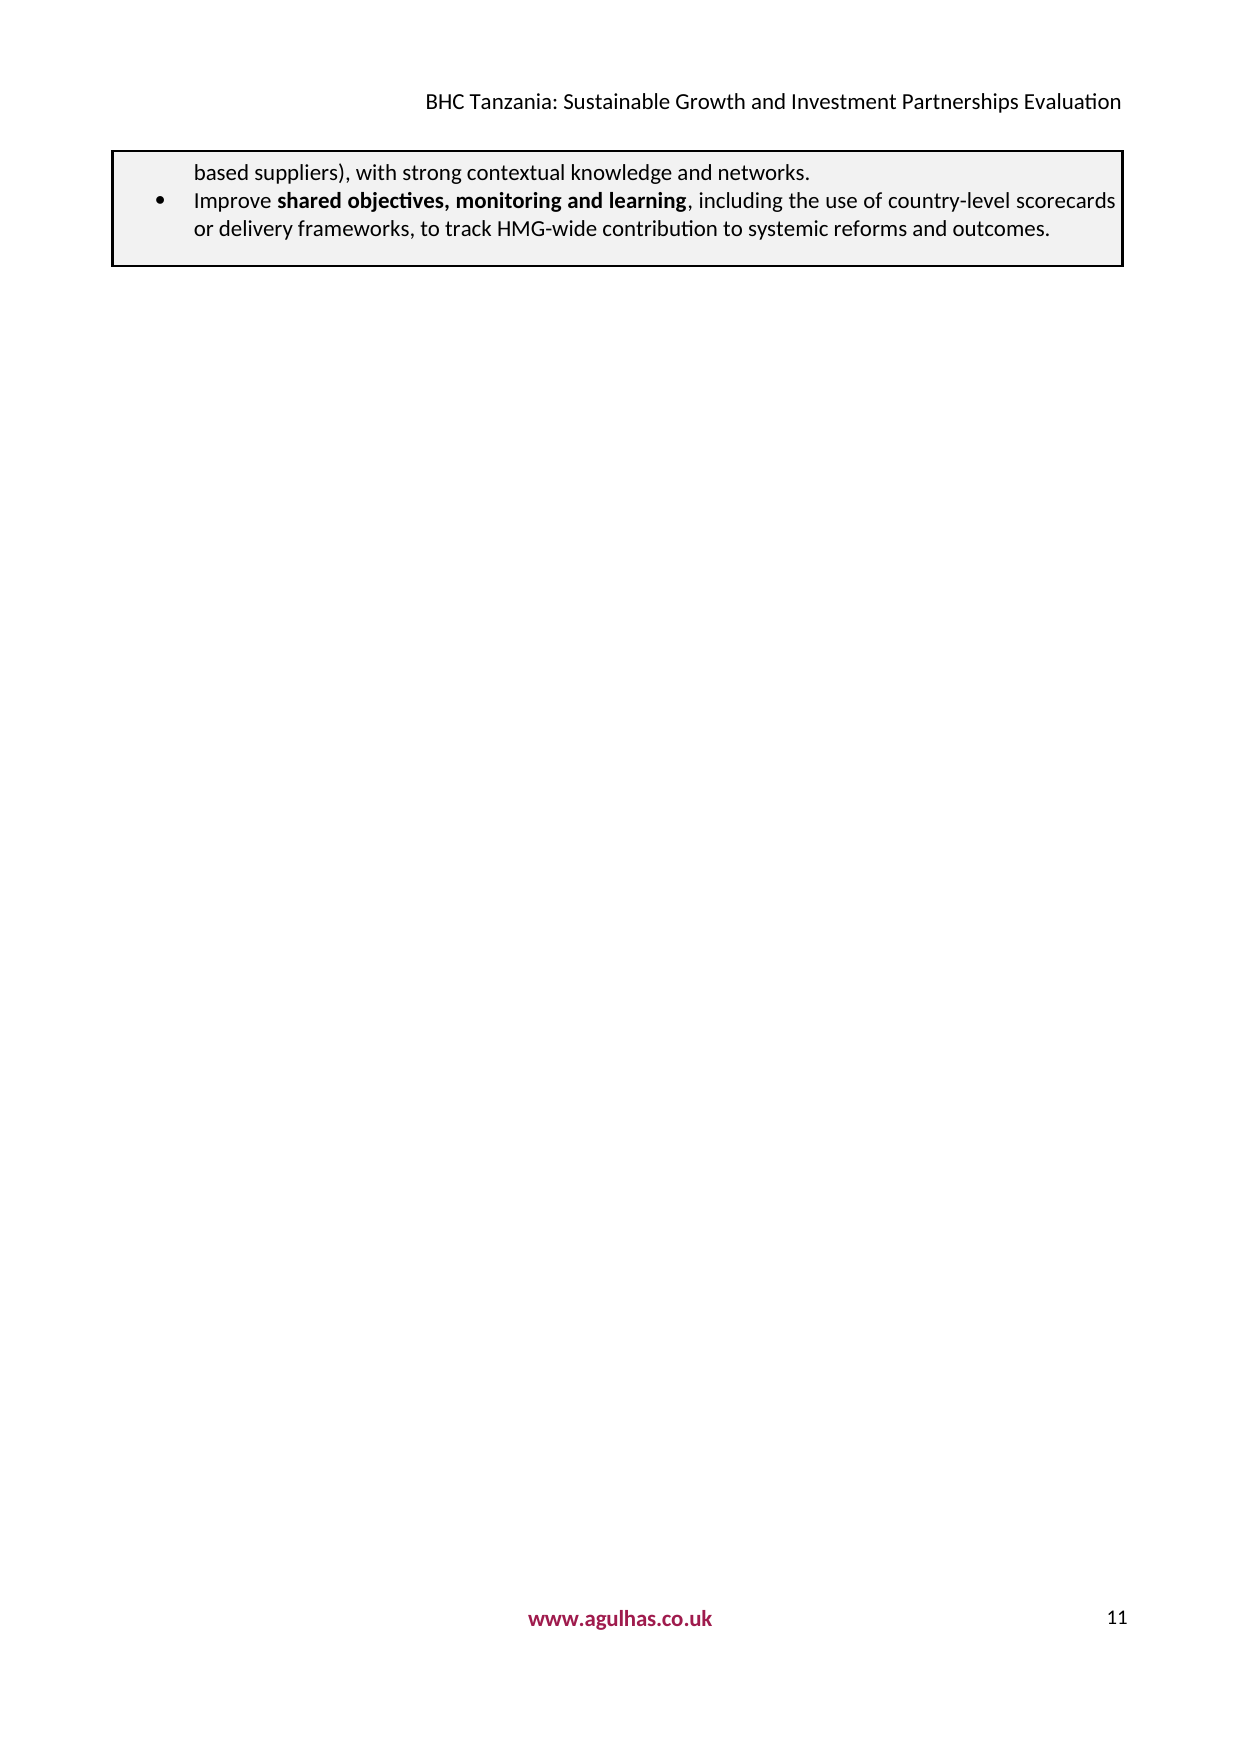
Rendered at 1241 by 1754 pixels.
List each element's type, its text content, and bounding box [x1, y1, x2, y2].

table_cell Collaboration between UK departments and agencies delivered particularly strong infrastructure and investment outcomes. Staff turnover in 2023 and 2024 created perceptions of reduced technical expertise at the BHC. With fewer ODA resources and staff, UK influence now depends on strategic focus, responsiveness, credibility and visibility. Further action is needed to build on the UK’s whole-of-government approach to ensure it delivers sustained results. Strengthen country-level alignment and delivery across all HMG departments and entities (e.g. through the MPP). Strengthen joint cross-government planning, delivery and accountability through more formal structures. Further institutionalise cross-government working at the BHC, including deeper integration of BII, UKEF and PIDG representatives where feasible. Considering the success of embedded technical assistance in the port authority and weaknesses of the fly-in-and-out model (e.g. HMRC and IGC), calibrate technical assistance modalities to government needs and tolerance of international expertise, with emphasis on combining UK expertise with local presence and expertise and long-term capacity-building. Promote deeper collaboration between BHC sections (e.g. with the politics and governance team) to reinforce diplomacy and local understanding. Invest in locally grounded resources (e.g. country-based international and local staff and locally based suppliers), with strong contextual knowledge and networks. Improve shared objectives, monitoring and learning, including the use of country-level scorecards or delivery frameworks, to track HMG-wide contribution to systemic reforms and outcomes. [114, 152, 1121, 265]
